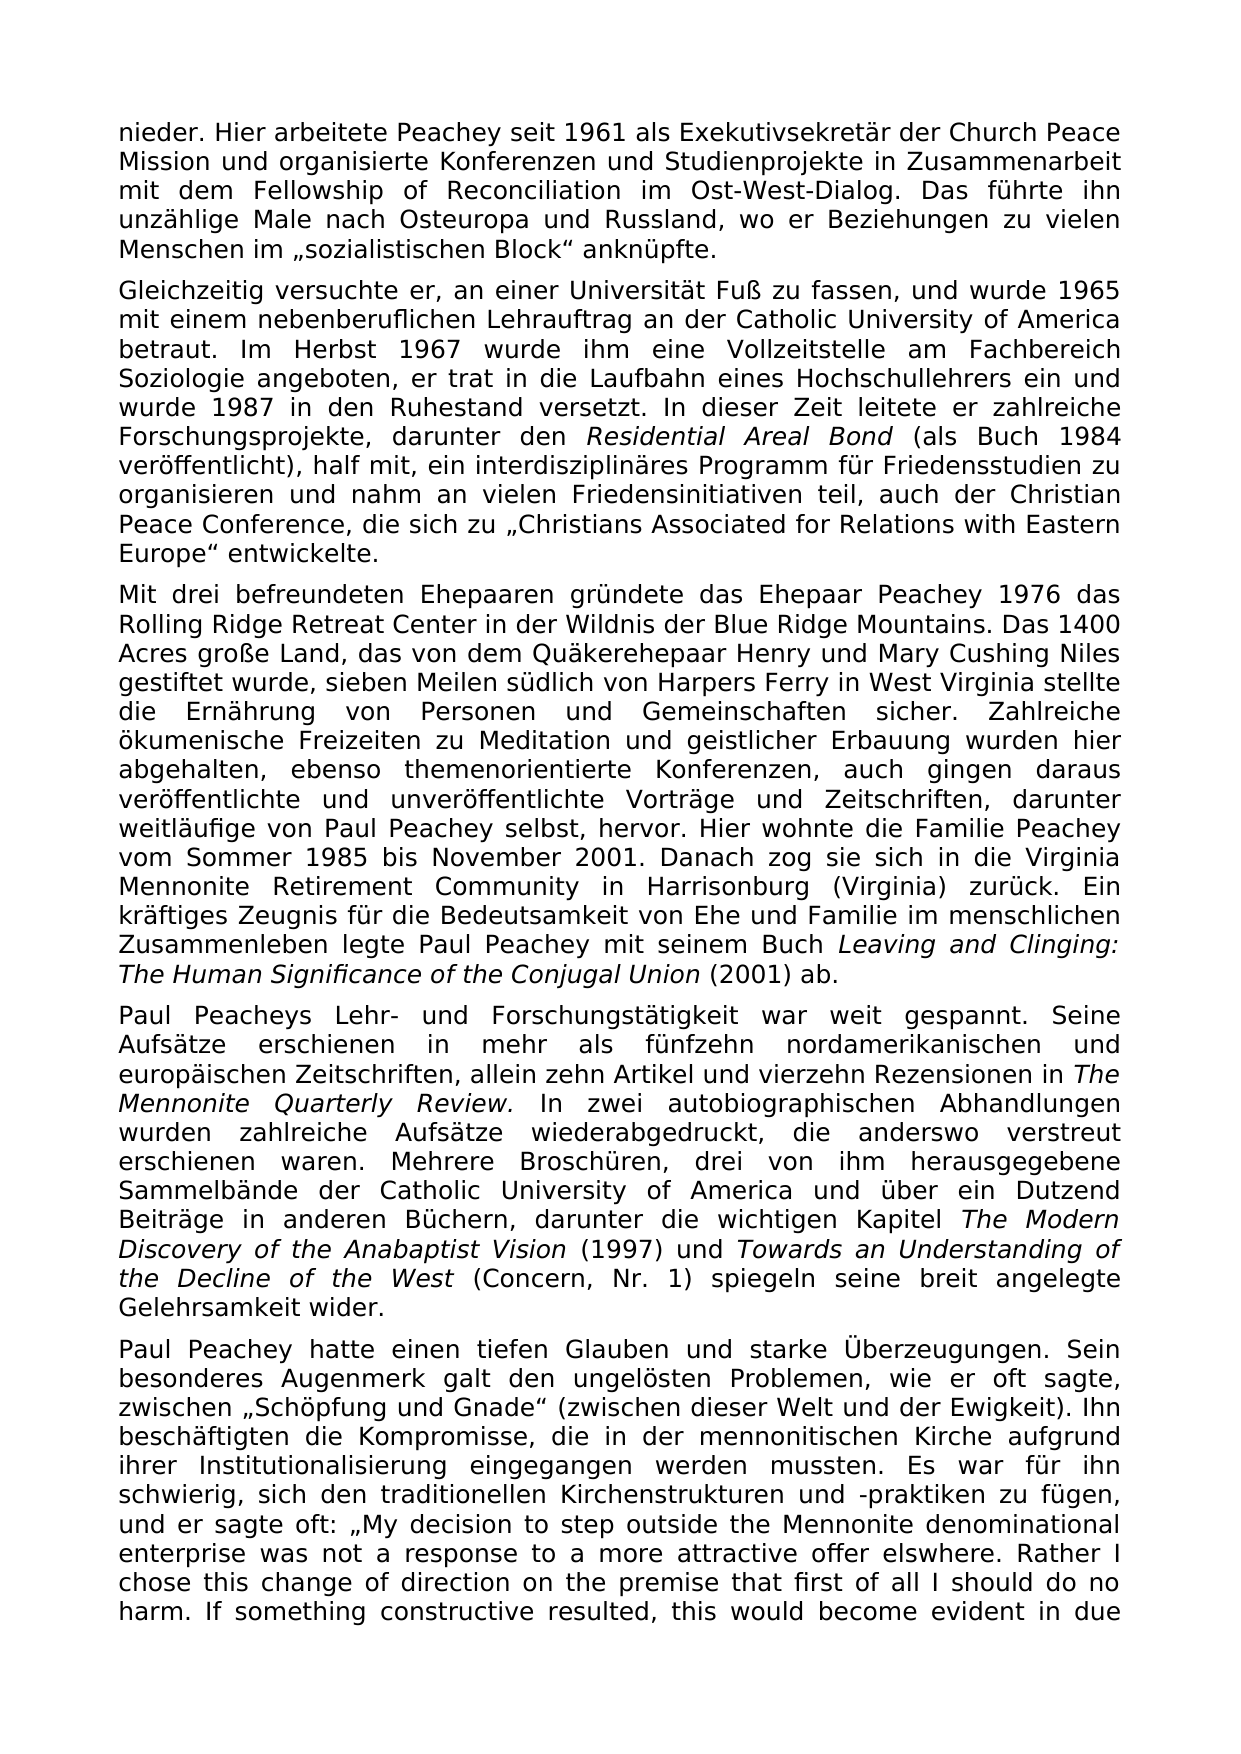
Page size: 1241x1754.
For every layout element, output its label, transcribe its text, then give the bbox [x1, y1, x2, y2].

text Gleichzeitig versuchte er, an einer Universität Fuß zu fassen, und wurde 1965 mit einem nebenberuflichen Lehrauftrag an der Catholic University of America betraut. Im Herbst 1967 wurde ihm eine Vollzeitstelle am Fachbereich Soziologie angeboten, er trat in die Laufbahn eines Hochschullehrers ein und wurde 1987 in den Ruhestand versetzt. In dieser Zeit leitete er zahlreiche Forschungsprojekte, darunter den Residential Areal Bond (als Buch 1984 veröffentlicht), half mit, ein interdisziplinäres Programm für Friedensstudien zu organisieren und nahm an vielen Friedensinitiativen teil, auch der Christian Peace Conference, die sich zu „Christians Associated for Relations with Eastern Europe“ entwickelte. [118, 276, 1122, 568]
text Paul Peacheys Lehr- und Forschungstätigkeit war weit gespannt. Seine Aufsätze erschienen in mehr als fünfzehn nordamerikanischen und europäischen Zeitschriften, allein zehn Artikel und vierzehn Rezensionen in The Mennonite Quarterly Review. In zwei autobiographischen Abhandlungen wurden zahlreiche Aufsätze wiederabgedruckt, die anderswo verstreut erschienen waren. Mehrere Broschüren, drei von ihm herausgegebene Sammelbände der Catholic University of America und über ein Dutzend Beiträge in anderen Büchern, darunter die wichtigen Kapitel The Modern Discovery of the Anabaptist Vision (1997) und Towards an Understanding of the Decline of the West (Concern, Nr. 1) spiegeln seine breit angelegte Gelehrsamkeit wider. [118, 1001, 1122, 1322]
text Mit drei befreundeten Ehepaaren gründete das Ehepaar Peachey 1976 das Rolling Ridge Retreat Center in der Wildnis der Blue Ridge Mountains. Das 1400 Acres große Land, das von dem Quäkerehepaar Henry und Mary Cushing Niles gestiftet wurde, sieben Meilen südlich von Harpers Ferry in West Virginia stellte die Ernährung von Personen und Gemeinschaften sicher. Zahlreiche ökumenische Freizeiten zu Meditation und geistlicher Erbauung wurden hier abgehalten, ebenso themenorientierte Konferenzen, auch gingen daraus veröffentlichte und unveröffentlichte Vorträge und Zeitschriften, darunter weitläufige von Paul Peachey selbst, hervor. Hier wohnte die Familie Peachey vom Sommer 1985 bis November 2001. Danach zog sie sich in die Virginia Mennonite Retirement Community in Harrisonburg (Virginia) zurück. Ein kräftiges Zeugnis für die Bedeutsamkeit von Ehe und Familie im menschlichen Zusammenleben legte Paul Peachey mit seinem Buch Leaving and Clinging: The Human Significance of the Conjugal Union (2001) ab. [118, 581, 1122, 989]
text nieder. Hier arbeitete Peachey seit 1961 als Exekutivsekretär der Church Peace Mission und organisierte Konferenzen und Studienprojekte in Zusammenarbeit mit dem Fellowship of Reconciliation im Ost-West-Dialog. Das führte ihn unzählige Male nach Osteuropa und Russland, wo er Beziehungen zu vielen Menschen im „sozialistischen Block“ anknüpfte. [118, 118, 1122, 264]
text Paul Peachey hatte einen tiefen Glauben und starke Überzeugungen. Sein besonderes Augenmerk galt den ungelösten Problemen, wie er oft sagte, zwischen „Schöpfung und Gnade“ (zwischen dieser Welt und der Ewigkeit). Ihn beschäftigten die Kompromisse, die in der mennonitischen Kirche aufgrund ihrer Institutionalisierung eingegangen werden mussten. Es war für ihn schwierig, sich den traditionellen Kirchenstrukturen und -praktiken zu fügen, und er sagte oft: „My decision to step outside the Mennonite denominational enterprise was not a response to a more attractive offer elswhere. Rather I chose this change of direction on the premise that first of all I should do no harm. If something constructive resulted, this would become evident in due [118, 1335, 1122, 1626]
